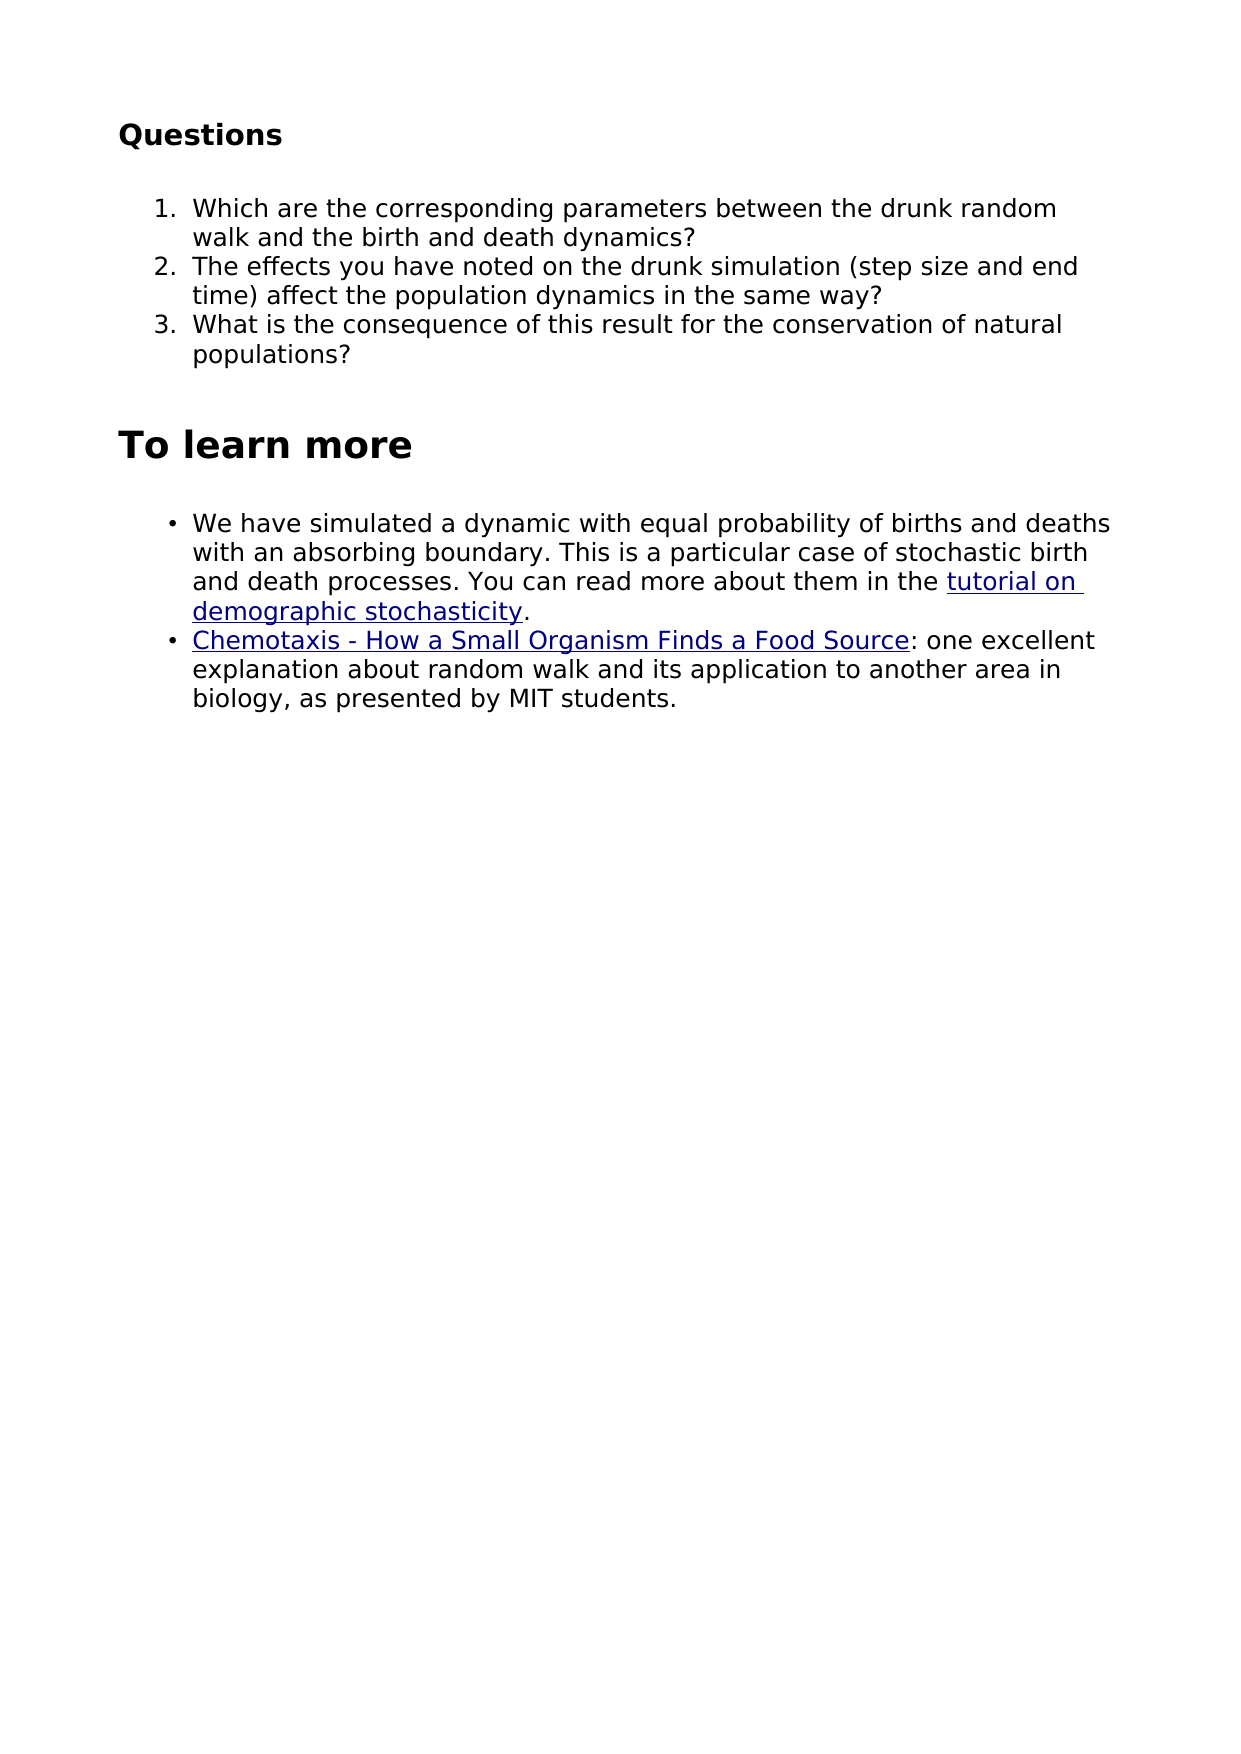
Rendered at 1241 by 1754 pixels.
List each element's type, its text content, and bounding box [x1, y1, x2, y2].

subtitle Questions [118, 118, 1122, 152]
list The effects you have noted on the drunk simulation (step size and end time) affect the population dynamics in the same way? [177, 252, 1122, 311]
subtitle To learn more [118, 423, 1122, 467]
list Chemotaxis - How a Small Organism Finds a Food Source: one excellent explanation about random walk and its application to another area in biology, as presented by MIT students. [177, 626, 1122, 713]
list We have simulated a dynamic with equal probability of births and deaths with an absorbing boundary. This is a particular case of stochastic birth and death processes. You can read more about them in the tutorial on demographic stochasticity. [177, 509, 1122, 626]
list Which are the corresponding parameters between the drunk random walk and the birth and death dynamics? [177, 194, 1122, 252]
list What is the consequence of this result for the conservation of natural populations? [177, 311, 1122, 369]
